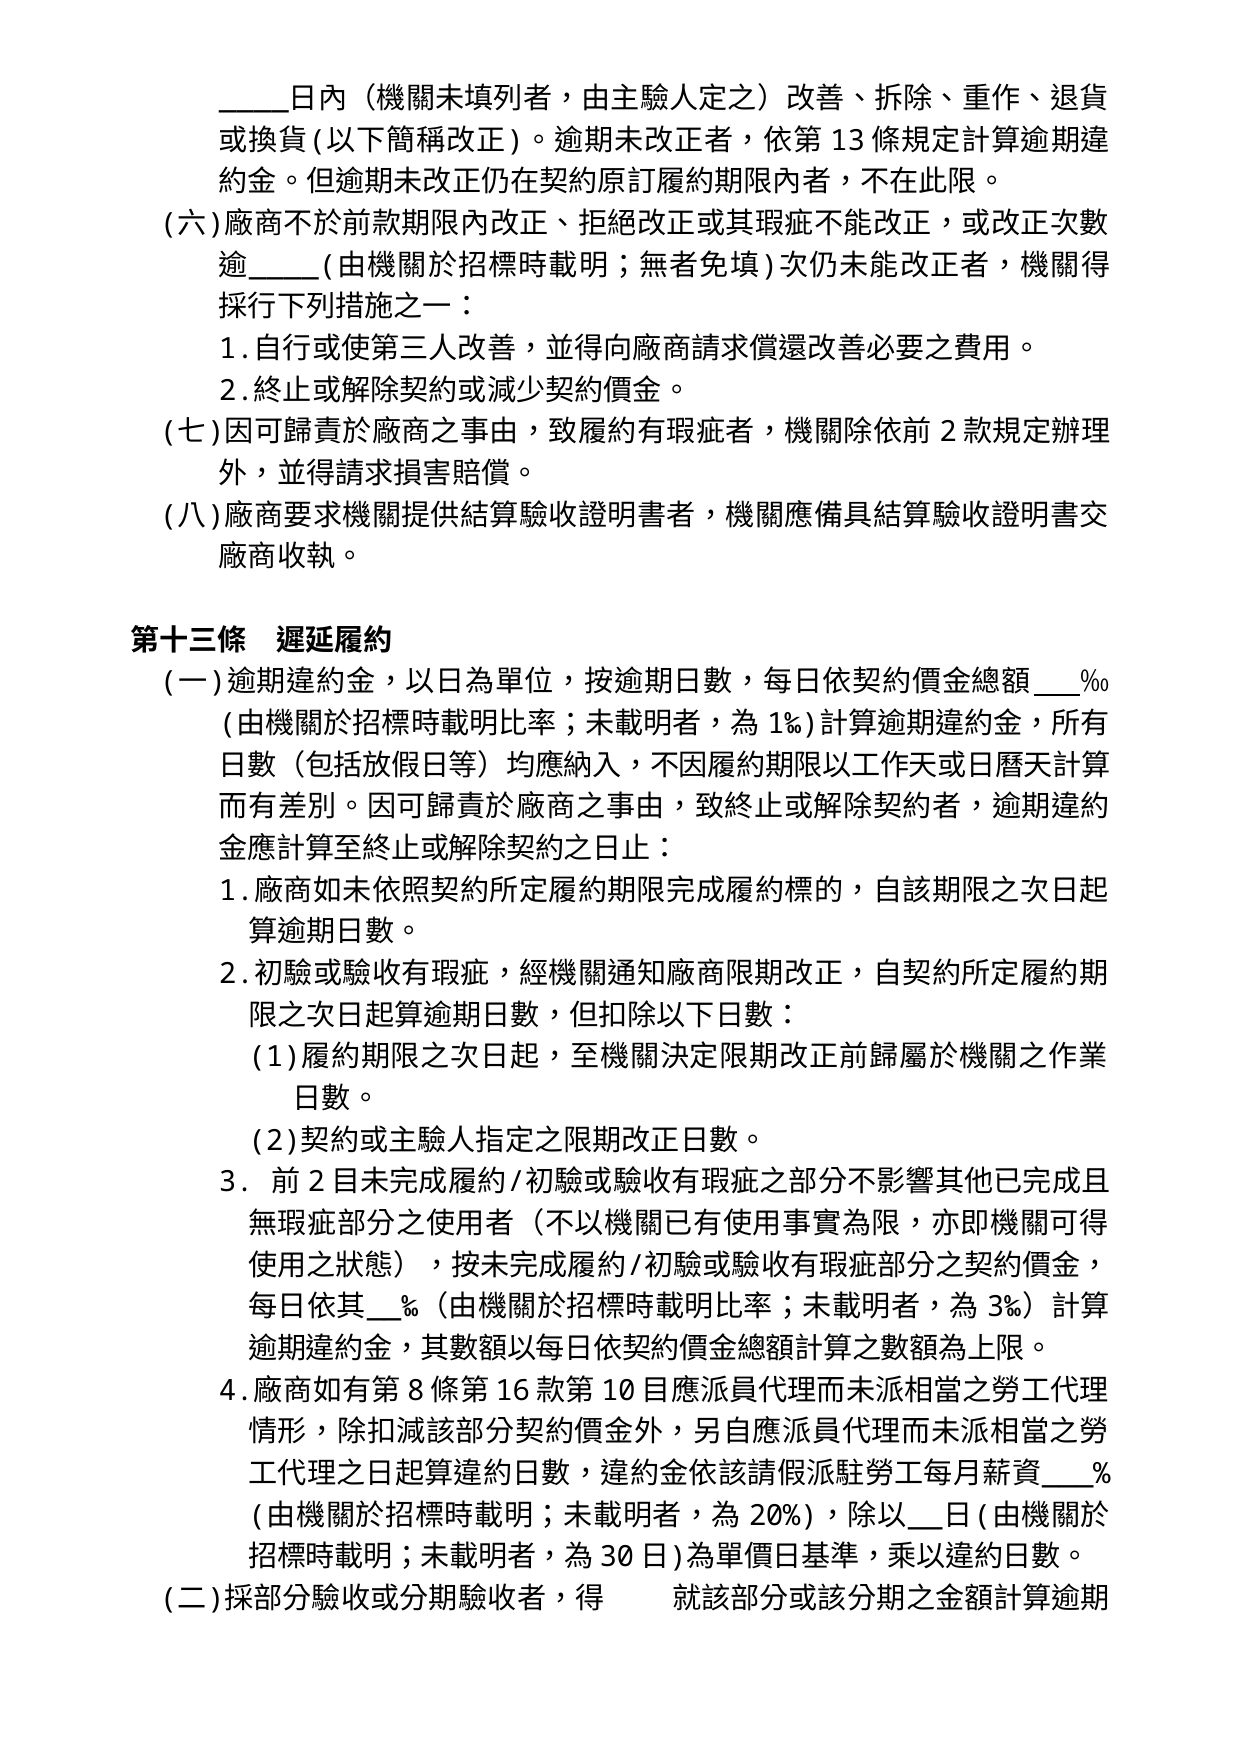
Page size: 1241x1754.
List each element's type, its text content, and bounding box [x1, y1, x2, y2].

text (二)採部分驗收或分期驗收者，得就該部分或該分期之金額計算逾期 [159, 1575, 1110, 1617]
text 1.廠商如未依照契約所定履約期限完成履約標的，自該期限之次日起算逾期日數。 [218, 867, 1110, 950]
text 2.終止或解除契約或減少契約價金。 [218, 367, 1110, 408]
text (七)因可歸責於廠商之事由，致履約有瑕疵者，機關除依前2款規定辦理外，並得請求損害賠償。 [159, 408, 1110, 492]
text (1)履約期限之次日起，至機關決定限期改正前歸屬於機關之作業日數。 [248, 1033, 1110, 1117]
text 4.廠商如有第8條第16款第10目應派員代理而未派相當之勞工代理情形，除扣減該部分契約價金外，另自應派員代理而未派相當之勞工代理之日起算違約日數，違約金依該請假派駐勞工每月薪資___%(由機關於招標時載明；未載明者，為20%)，除以__日(由機關於招標時載明；未載明者，為30日)為單價日基準，乘以違約日數。 [218, 1367, 1110, 1575]
text (六)廠商不於前款期限內改正、拒絕改正或其瑕疵不能改正，或改正次數逾____(由機關於招標時載明；無者免填)次仍未能改正者，機關得採行下列措施之一： [159, 200, 1110, 325]
text 2.初驗或驗收有瑕疵，經機關通知廠商限期改正，自契約所定履約期限之次日起算逾期日數，但扣除以下日數： [218, 950, 1110, 1033]
text (八)廠商要求機關提供結算驗收證明書者，機關應備具結算驗收證明書交廠商收執。 [159, 492, 1110, 575]
text 1.自行或使第三人改善，並得向廠商請求償還改善必要之費用。 [218, 325, 1110, 367]
text ____日內（機關未填列者，由主驗人定之）改善、拆除、重作、退貨或換貨(以下簡稱改正)。逾期未改正者，依第13條規定計算逾期違約金。但逾期未改正仍在契約原訂履約期限內者，不在此限。 [159, 75, 1110, 200]
text (一)逾期違約金，以日為單位，按逾期日數，每日依契約價金總額 ‰(由機關於招標時載明比率；未載明者，為1‰)計算逾期違約金，所有日數（包括放假日等）均應納入，不因履約期限以工作天或日曆天計算而有差別。因可歸責於廠商之事由，致終止或解除契約者，逾期違約金應計算至終止或解除契約之日止： [159, 658, 1110, 867]
text 第十三條 遲延履約 [130, 617, 1110, 658]
text (2)契約或主驗人指定之限期改正日數。 [248, 1117, 1110, 1158]
text 3. 前2目未完成履約/初驗或驗收有瑕疵之部分不影響其他已完成且無瑕疵部分之使用者（不以機關已有使用事實為限，亦即機關可得使用之狀態），按未完成履約/初驗或驗收有瑕疵部分之契約價金，每日依其__‰（由機關於招標時載明比率；未載明者，為3‰）計算逾期違約金，其數額以每日依契約價金總額計算之數額為上限。 [218, 1158, 1110, 1367]
